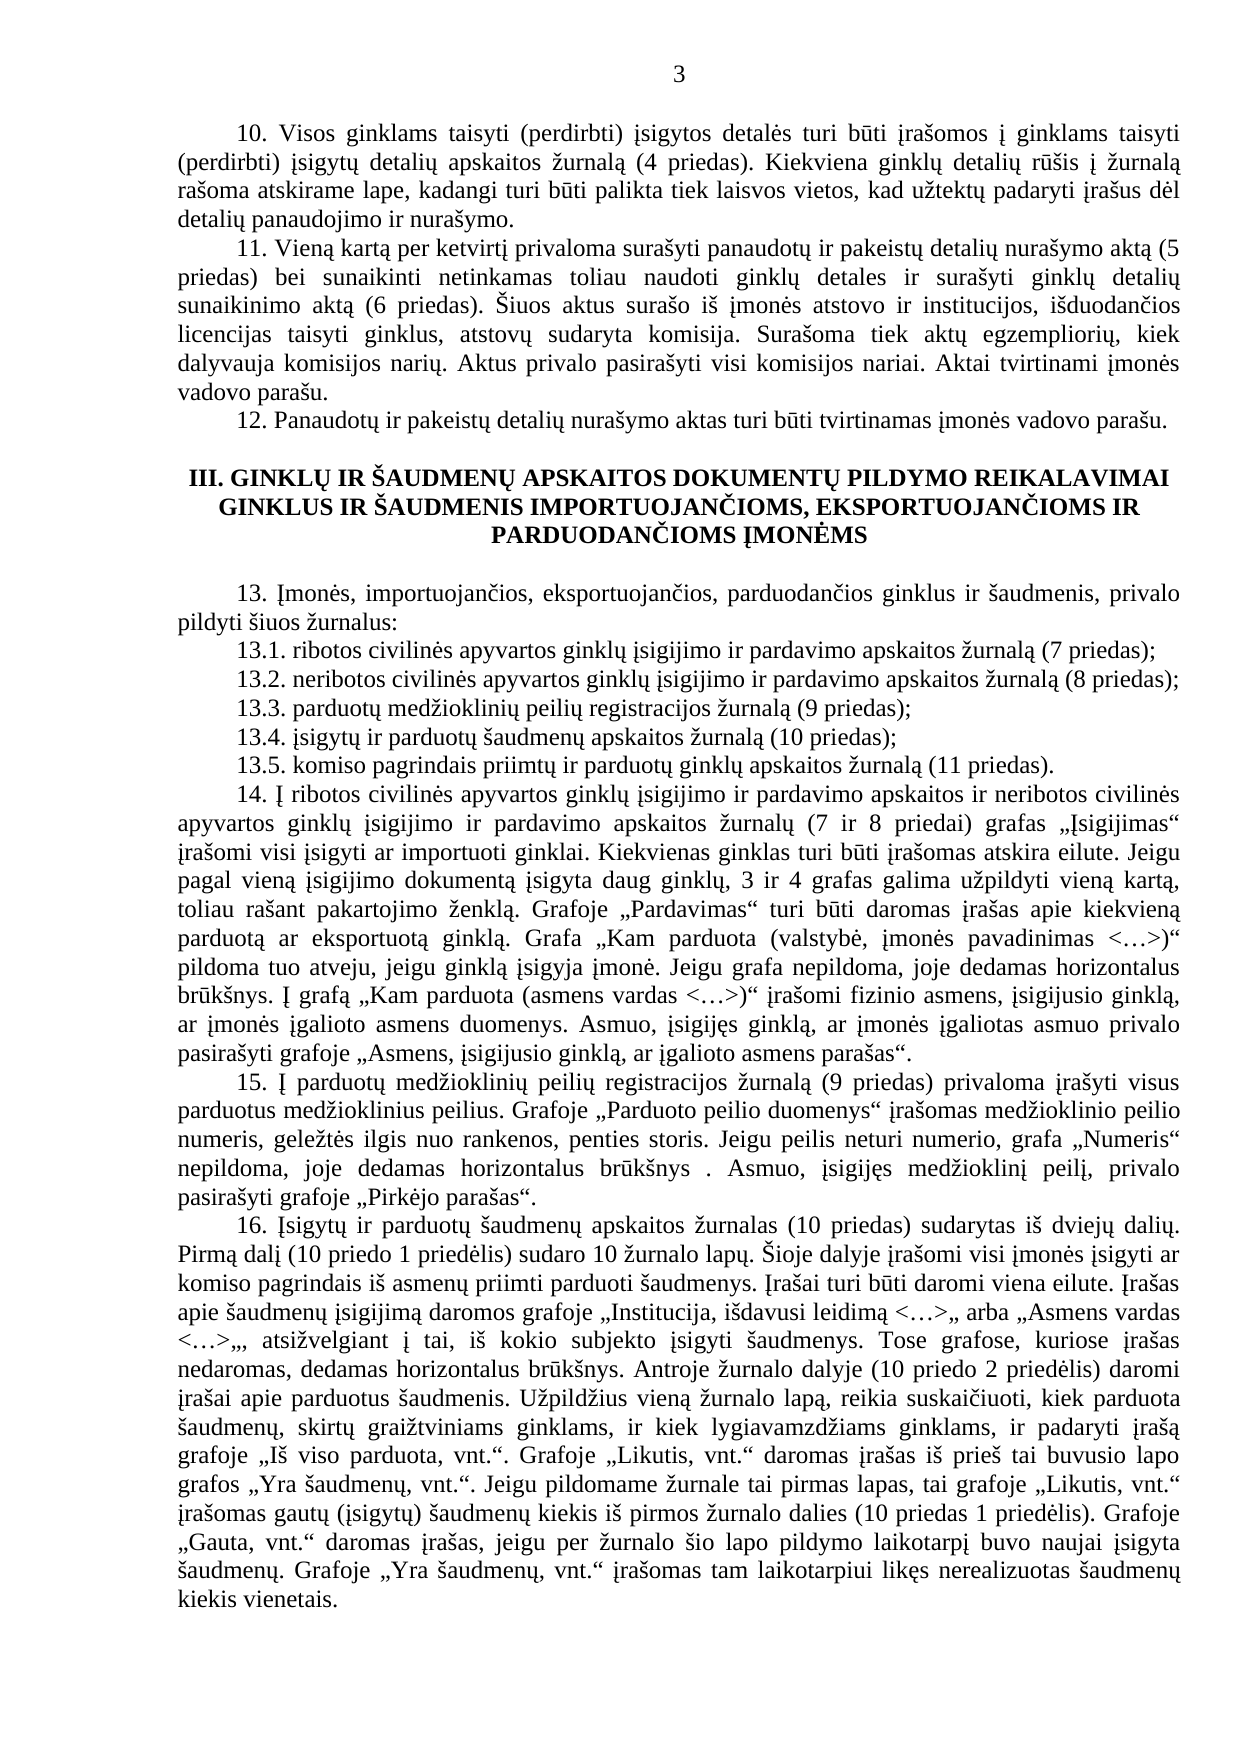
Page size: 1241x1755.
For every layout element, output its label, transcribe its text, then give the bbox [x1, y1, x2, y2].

text 15. Į parduotų medžioklinių peilių registracijos žurnalą (9 priedas) privaloma įrašyti visus parduotus medžioklinius peilius. Grafoje „Parduoto peilio duomenys“ įrašomas medžioklinio peilio numeris, geležtės ilgis nuo rankenos, penties storis. Jeigu peilis neturi numerio, grafa „Numeris“ nepildoma, joje dedamas horizontalus brūkšnys . Asmuo, įsigijęs medžioklinį peilį, privalo pasirašyti grafoje „Pirkėjo parašas“. [177, 1067, 1181, 1211]
text 13.5. komiso pagrindais priimtų ir parduotų ginklų apskaitos žurnalą (11 priedas). [177, 751, 1181, 779]
text 14. Į ribotos civilinės apyvartos ginklų įsigijimo ir pardavimo apskaitos ir neribotos civilinės apyvartos ginklų įsigijimo ir pardavimo apskaitos žurnalų (7 ir 8 priedai) grafas „Įsigijimas“ įrašomi visi įsigyti ar importuoti ginklai. Kiekvienas ginklas turi būti įrašomas atskira eilute. Jeigu pagal vieną įsigijimo dokumentą įsigyta daug ginklų, 3 ir 4 grafas galima užpildyti vieną kartą, toliau rašant pakartojimo ženklą. Grafoje „Pardavimas“ turi būti daromas įrašas apie kiekvieną parduotą ar eksportuotą ginklą. Grafa „Kam parduota (valstybė, įmonės pavadinimas <…>)“ pildoma tuo atveju, jeigu ginklą įsigyja įmonė. Jeigu grafa nepildoma, joje dedamas horizontalus brūkšnys. Į grafą „Kam parduota (asmens vardas <…>)“ įrašomi fizinio asmens, įsigijusio ginklą, ar įmonės įgalioto asmens duomenys. Asmuo, įsigijęs ginklą, ar įmonės įgaliotas asmuo privalo pasirašyti grafoje „Asmens, įsigijusio ginklą, ar įgalioto asmens parašas“. [177, 779, 1181, 1067]
text 11. Vieną kartą per ketvirtį privaloma surašyti panaudotų ir pakeistų detalių nurašymo aktą (5 priedas) bei sunaikinti netinkamas toliau naudoti ginklų detales ir surašyti ginklų detalių sunaikinimo aktą (6 priedas). Šiuos aktus surašo iš įmonės atstovo ir institucijos, išduodančios licencijas taisyti ginklus, atstovų sudaryta komisija. Surašoma tiek aktų egzempliorių, kiek dalyvauja komisijos narių. Aktus privalo pasirašyti visi komisijos nariai. Aktai tvirtinami įmonės vadovo parašu. [177, 233, 1181, 406]
text 13.2. neribotos civilinės apyvartos ginklų įsigijimo ir pardavimo apskaitos žurnalą (8 priedas); [177, 664, 1181, 693]
text III. GINKLŲ IR ŠAUDMENŲ APSKAITOS DOKUMENTŲ PILDYMO REIKALAVIMAI GINKLUS IR ŠAUDMENIS IMPORTUOJANČIOMS, EKSPORTUOJANČIOMS IR PARDUODANČIOMS ĮMONĖMS [177, 463, 1181, 549]
text 16. Įsigytų ir parduotų šaudmenų apskaitos žurnalas (10 priedas) sudarytas iš dviejų dalių. Pirmą dalį (10 priedo 1 priedėlis) sudaro 10 žurnalo lapų. Šioje dalyje įrašomi visi įmonės įsigyti ar komiso pagrindais iš asmenų priimti parduoti šaudmenys. Įrašai turi būti daromi viena eilute. Įrašas apie šaudmenų įsigijimą daromos grafoje „Institucija, išdavusi leidimą <…>„ arba „Asmens vardas <…>„, atsižvelgiant į tai, iš kokio subjekto įsigyti šaudmenys. Tose grafose, kuriose įrašas nedaromas, dedamas horizontalus brūkšnys. Antroje žurnalo dalyje (10 priedo 2 priedėlis) daromi įrašai apie parduotus šaudmenis. Užpildžius vieną žurnalo lapą, reikia suskaičiuoti, kiek parduota šaudmenų, skirtų graižtviniams ginklams, ir kiek lygiavamzdžiams ginklams, ir padaryti įrašą grafoje „Iš viso parduota, vnt.“. Grafoje „Likutis, vnt.“ daromas įrašas iš prieš tai buvusio lapo grafos „Yra šaudmenų, vnt.“. Jeigu pildomame žurnale tai pirmas lapas, tai grafoje „Likutis, vnt.“ įrašomas gautų (įsigytų) šaudmenų kiekis iš pirmos žurnalo dalies (10 priedas 1 priedėlis). Grafoje „Gauta, vnt.“ daromas įrašas, jeigu per žurnalo šio lapo pildymo laikotarpį buvo naujai įsigyta šaudmenų. Grafoje „Yra šaudmenų, vnt.“ įrašomas tam laikotarpiui likęs nerealizuotas šaudmenų kiekis vienetais. [177, 1211, 1181, 1613]
text 13.1. ribotos civilinės apyvartos ginklų įsigijimo ir pardavimo apskaitos žurnalą (7 priedas); [177, 636, 1181, 664]
text 10. Visos ginklams taisyti (perdirbti) įsigytos detalės turi būti įrašomos į ginklams taisyti (perdirbti) įsigytų detalių apskaitos žurnalą (4 priedas). Kiekviena ginklų detalių rūšis į žurnalą rašoma atskirame lape, kadangi turi būti palikta tiek laisvos vietos, kad užtektų padaryti įrašus dėl detalių panaudojimo ir nurašymo. [177, 118, 1181, 233]
text 13. Įmonės, importuojančios, eksportuojančios, parduodančios ginklus ir šaudmenis, privalo pildyti šiuos žurnalus: [177, 578, 1181, 636]
text 13.4. įsigytų ir parduotų šaudmenų apskaitos žurnalą (10 priedas); [177, 722, 1181, 751]
text 13.3. parduotų medžioklinių peilių registracijos žurnalą (9 priedas); [177, 693, 1181, 722]
text 12. Panaudotų ir pakeistų detalių nurašymo aktas turi būti tvirtinamas įmonės vadovo parašu. [177, 406, 1181, 434]
